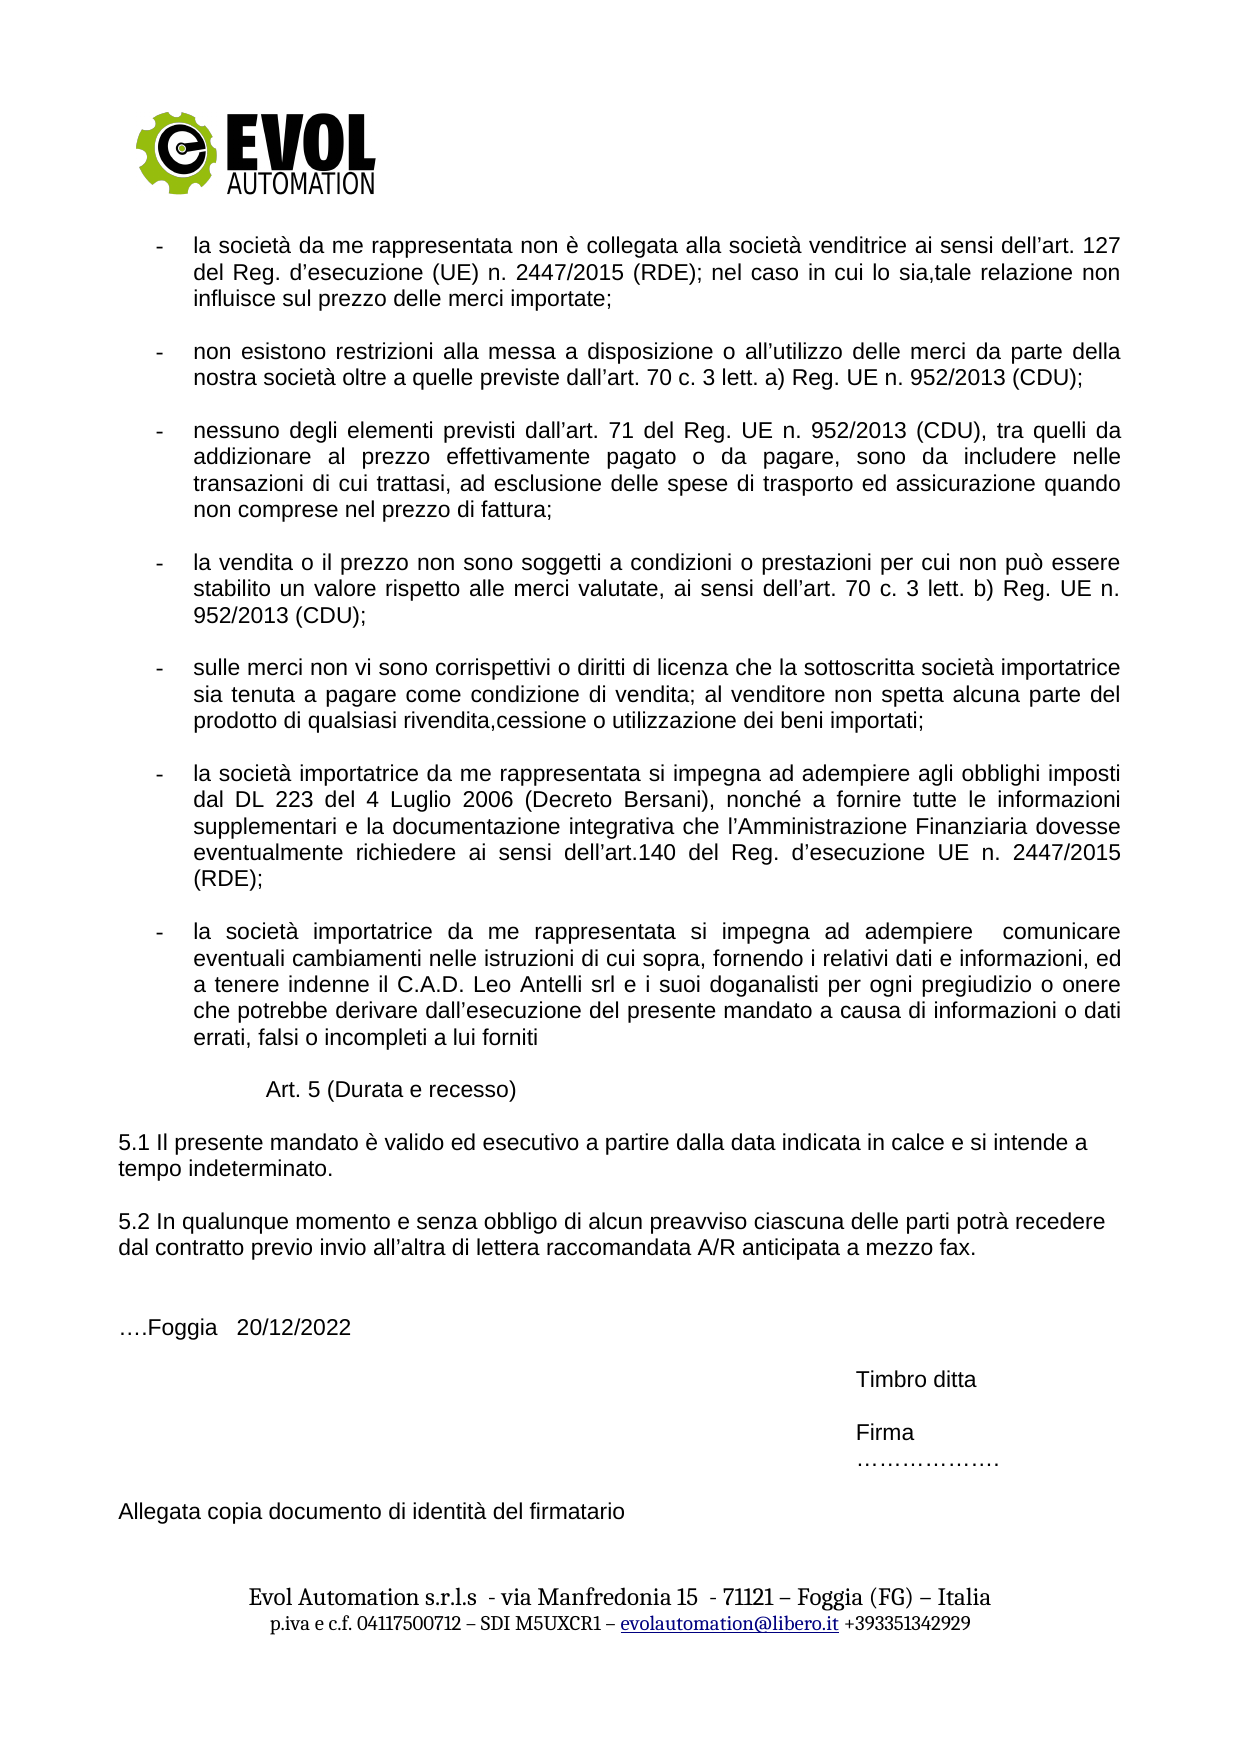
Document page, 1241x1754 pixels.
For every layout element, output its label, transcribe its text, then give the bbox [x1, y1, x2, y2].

list sulle merci non vi sono corrispettivi o diritti di licenza che la sottoscritta società importatrice sia tenuta a pagare come condizione di vendita; al venditore non spetta alcuna parte del prodotto di qualsiasi rivendita,cessione o utilizzazione dei beni importati; [156, 654, 1122, 733]
list la vendita o il prezzo non sono soggetti a condizioni o prestazioni per cui non può essere stabilito un valore rispetto alle merci valutate, ai sensi dell’art. 70 c. 3 lett. b) Reg. UE n. 952/2013 (CDU); [156, 549, 1122, 628]
text 5.2 In qualunque momento e senza obbligo di alcun preavviso ciascuna delle parti potrà recedere dal contratto previo invio all’altra di lettera raccomandata A/R anticipata a mezzo fax. [118, 1208, 1122, 1261]
text Allegata copia documento di identità del firmatario [118, 1498, 1122, 1524]
list la società importatrice da me rappresentata si impegna ad adempiere agli obblighi imposti dal DL 223 del 4 Luglio 2006 (Decreto Bersani), nonché a fornire tutte le informazioni supplementari e la documentazione integrativa che l’Amministrazione Finanziaria dovesse eventualmente richiedere ai sensi dell’art.140 del Reg. d’esecuzione UE n. 2447/2015 (RDE); [156, 760, 1122, 892]
text 5.1 Il presente mandato è valido ed esecutivo a partire dalla data indicata in calce e si intende a tempo indeterminato. [118, 1129, 1122, 1182]
list la società importatrice da me rappresentata si impegna ad adempiere comunicare eventuali cambiamenti nelle istruzioni di cui sopra, fornendo i relativi dati e informazioni, ed a tenere indenne il C.A.D. Leo Antelli srl e i suoi doganalisti per ogni pregiudizio o onere che potrebbe derivare dall’esecuzione del presente mandato a causa di informazioni o dati errati, falsi o incompleti a lui forniti [156, 918, 1122, 1050]
text ….Foggia 20/12/2022 [118, 1313, 1122, 1340]
text Firma [118, 1419, 1122, 1445]
list non esistono restrizioni alla messa a disposizione o all’utilizzo delle merci da parte della nostra società oltre a quelle previste dall’art. 70 c. 3 lett. a) Reg. UE n. 952/2013 (CDU); [156, 338, 1122, 391]
text Art. 5 (Durata e recesso) [118, 1076, 1122, 1103]
text Timbro ditta [118, 1366, 1122, 1392]
list la società da me rappresentata non è collegata alla società venditrice ai sensi dell’art. 127 del Reg. d’esecuzione (UE) n. 2447/2015 (RDE); nel caso in cui lo sia,tale relazione non influisce sul prezzo delle merci importate; [156, 232, 1122, 311]
list nessuno degli elementi previsti dall’art. 71 del Reg. UE n. 952/2013 (CDU), tra quelli da addizionare al prezzo effettivamente pagato o da pagare, sono da includere nelle transazioni di cui trattasi, ad esclusione delle spese di trasporto ed assicurazione quando non comprese nel prezzo di fattura; [156, 417, 1122, 522]
text ………………. [118, 1445, 1122, 1472]
